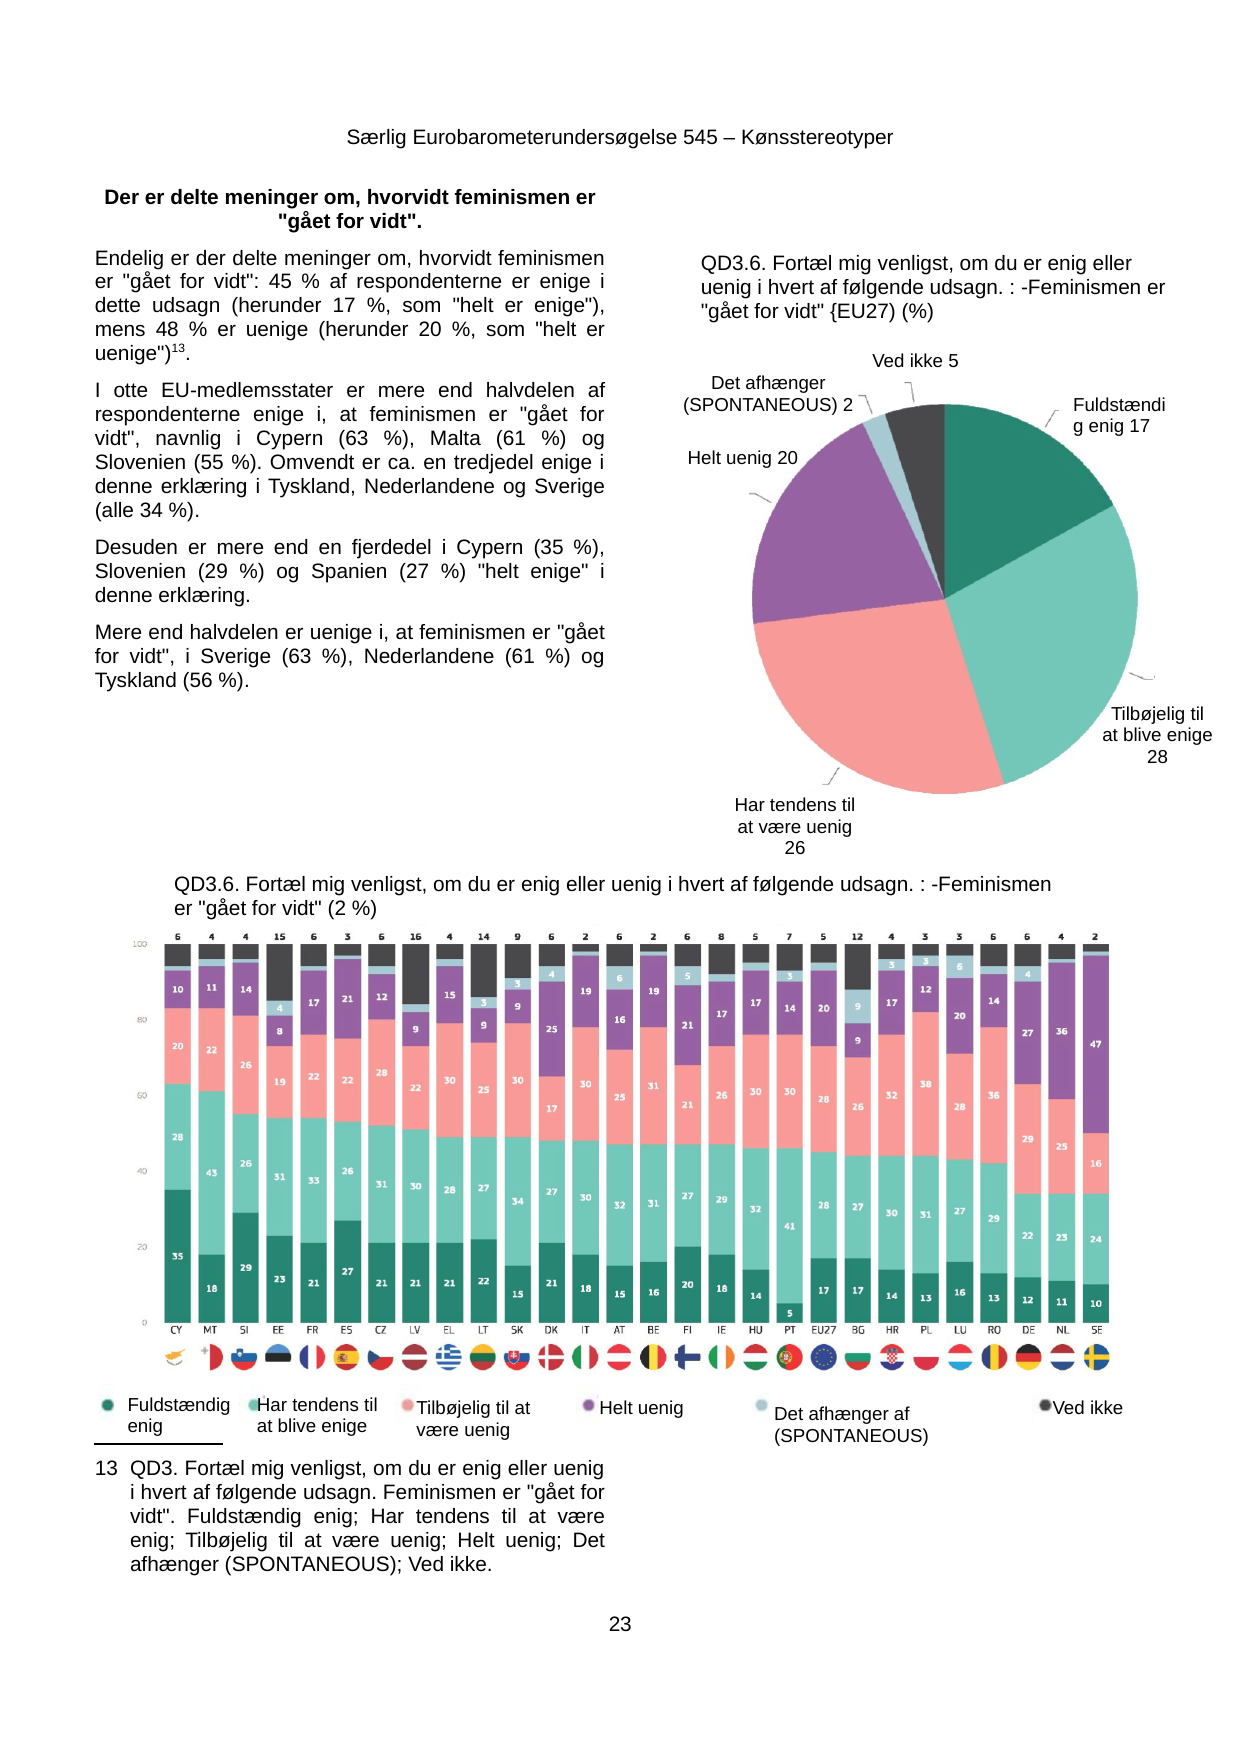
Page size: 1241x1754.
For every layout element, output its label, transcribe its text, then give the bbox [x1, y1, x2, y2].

picture [94, 1376, 1052, 1426]
text Desuden er mere end en fjerdedel i Cypern (35 %), Slovenien (29 %) og Spanien (27 %) "helt enige" i denne erklæring. [94, 535, 605, 607]
picture [733, 377, 1155, 798]
text Endelig er der delte meninger om, hvorvidt feminismen er "gået for vidt": 45 % af respondenterne er enige i dette udsagn (herunder 17 %, som "helt er enige"), mens 48 % er uenige (herunder 20 %, som "helt er uenige"). [94, 245, 605, 365]
text QD3. Fortæl mig venligst, om du er enig eller uenig i hvert af følgende udsagn. Feminismen er "gået for vidt". Fuldstændig enig; Har tendens til at være enig; Tilbøjelig til at være uenig; Helt uenig; Det afhænger (SPONTANEOUS); Ved ikke. [94, 1456, 605, 1576]
text I otte EU-medlemsstater er mere end halvdelen af respondenterne enige i, at feminismen er "gået for vidt", navnlig i Cypern (63 %), Malta (61 %) og Slovenien (55 %). Omvendt er ca. en tredjedel enige i denne erklæring i Tyskland, Nederlandene og Sverige (alle 34 %). [94, 378, 605, 522]
text Mere end halvdelen er uenige i, at feminismen er "gået for vidt", i Sverige (63 %), Nederlandene (61 %) og Tyskland (56 %). [94, 619, 605, 691]
text Der er delte meninger om, hvorvidt feminismen er "gået for vidt". [94, 184, 605, 232]
picture [124, 924, 1128, 1375]
